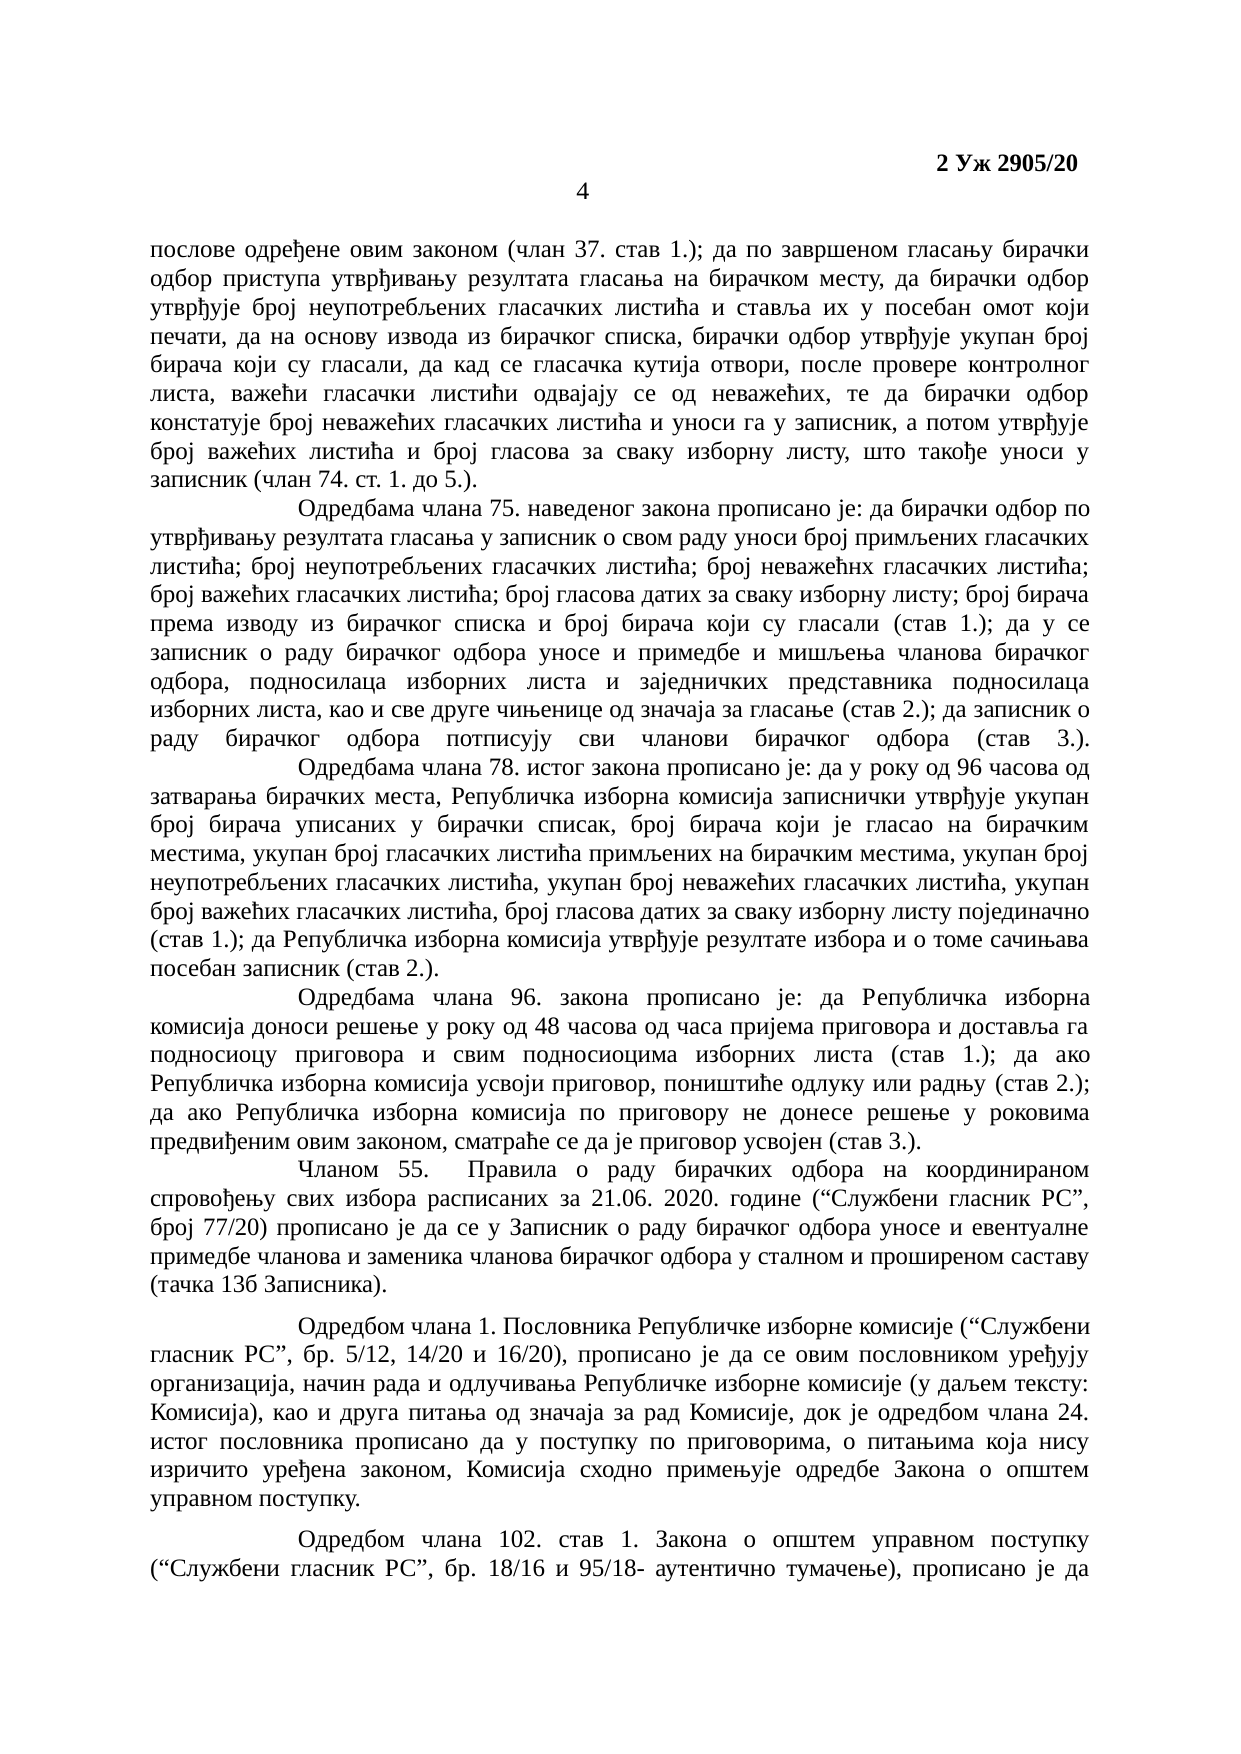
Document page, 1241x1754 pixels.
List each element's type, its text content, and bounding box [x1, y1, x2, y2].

text послове одређене овим законом (члан 37. став 1.); да по завршеном гласању бирачки одбор приступа утврђивању резултата гласања на бирачком месту, да бирачки одбор утврђује број неупотребљених гласачких листића и ставља их у посебан омот који печати, да на основу извода из бирачког списка, бирачки одбор утврђује укупан број бирача који су гласали, да кад се гласачка кутија отвори, после провере контролног листа, важећи гласачки листићи одвајају се од неважећих, те да бирачки одбор констатује број неважећих гласачких листића и уноси га у записник, а потом утврђује број важећих листића и број гласова за сваку изборну листу, што такође уноси у записник (члан 74. ст. 1. до 5.). [150, 234, 1090, 493]
text Одредбом члана 1. Пословника Републичке изборне комисије (“Службени гласник РС”, бр. 5/12, 14/20 и 16/20), прописано је да се овим пословником уређују организација, начин рада и одлучивања Републичке изборне комисије (у даљем тексту: Комисија), као и друга питања од значаја за рад Комисије, док је одредбом члана 24. истог пословника прописано да у поступку по приговорима, о питањима која нису изричито уређена законом, Комисија сходно примењује одредбе Закона о општем управном поступку. [150, 1311, 1090, 1512]
text Одредбама члана 75. наведеног закона прописано је: да бирачки одбор по утврђивању резултата гласања у записник о свом раду уноси број примљених гласачких листића; број неупотребљених гласачких листића; број неважећнх гласачких листића; број важећих гласачких листића; број гласова датих за сваку изборну листу; број бирача према изводу из бирачког списка и број бирача који су гласали (став 1.); да у се записник о раду бирачког одбора уносе и примедбе и мишљења чланова бирачког одбора, подносилаца изборних листа и заједничких представника подносилаца изборних листа, као и све друге чињенице од значаја за гласање (став 2.); да записник о раду бирачког одбора потписују сви чланови бирачког одбора (став 3.). Одредбама члана 78. истог закона прописано је: да у року од 96 часова од затварања бирачких места, Републичка изборна комисија записнички утврђује укупан број бирача уписаних у бирачки списак, број бирача који је гласао на бирачким местима, укупан број гласачких листића примљених на бирачким местима, укупан број неупотребљених гласачких листића, укупан број неважећих гласачких листића, укупан број важећих гласачких листића, број гласова датих за сваку изборну листу појединачно (став 1.); да Републичка изборна комисија утврђује резултате избора и о томе сачињава посебан записник (став 2.). [150, 493, 1090, 982]
text Одредбама члана 96. закона прописано је: да Републичка изборна комисија доноси решење у року од 48 часова од часа пријема приговора и доставља га подносиоцу приговора и свим подносиоцима изборних листа (став 1.); да ако Републичка изборна комисија усвоји приговор, поништиће одлуку или радњу (став 2.); да ако Републичка изборна комисија по приговору не донесе решење у роковима предвиђеним овим законом, сматраће се да је приговор усвојен (став 3.). [150, 982, 1090, 1154]
text Одредбом члана 102. став 1. Закона о општем управном поступку (“Службени гласник РС”, бр. 18/16 и 95/18- аутентично тумачење), прописано је да [150, 1524, 1090, 1582]
text Чланом 55. Правила о раду бирачких одбора на координираном спровођењу свих избора расписаних за 21.06. 2020. године (“Службени гласник РС”, број 77/20) прописано је да се у Записник о раду бирачког одбора уносе и евентуалне примедбе чланова и заменика чланова бирачког одбора у сталном и проширеном саставу (тачка 13б Записника). [150, 1154, 1090, 1298]
